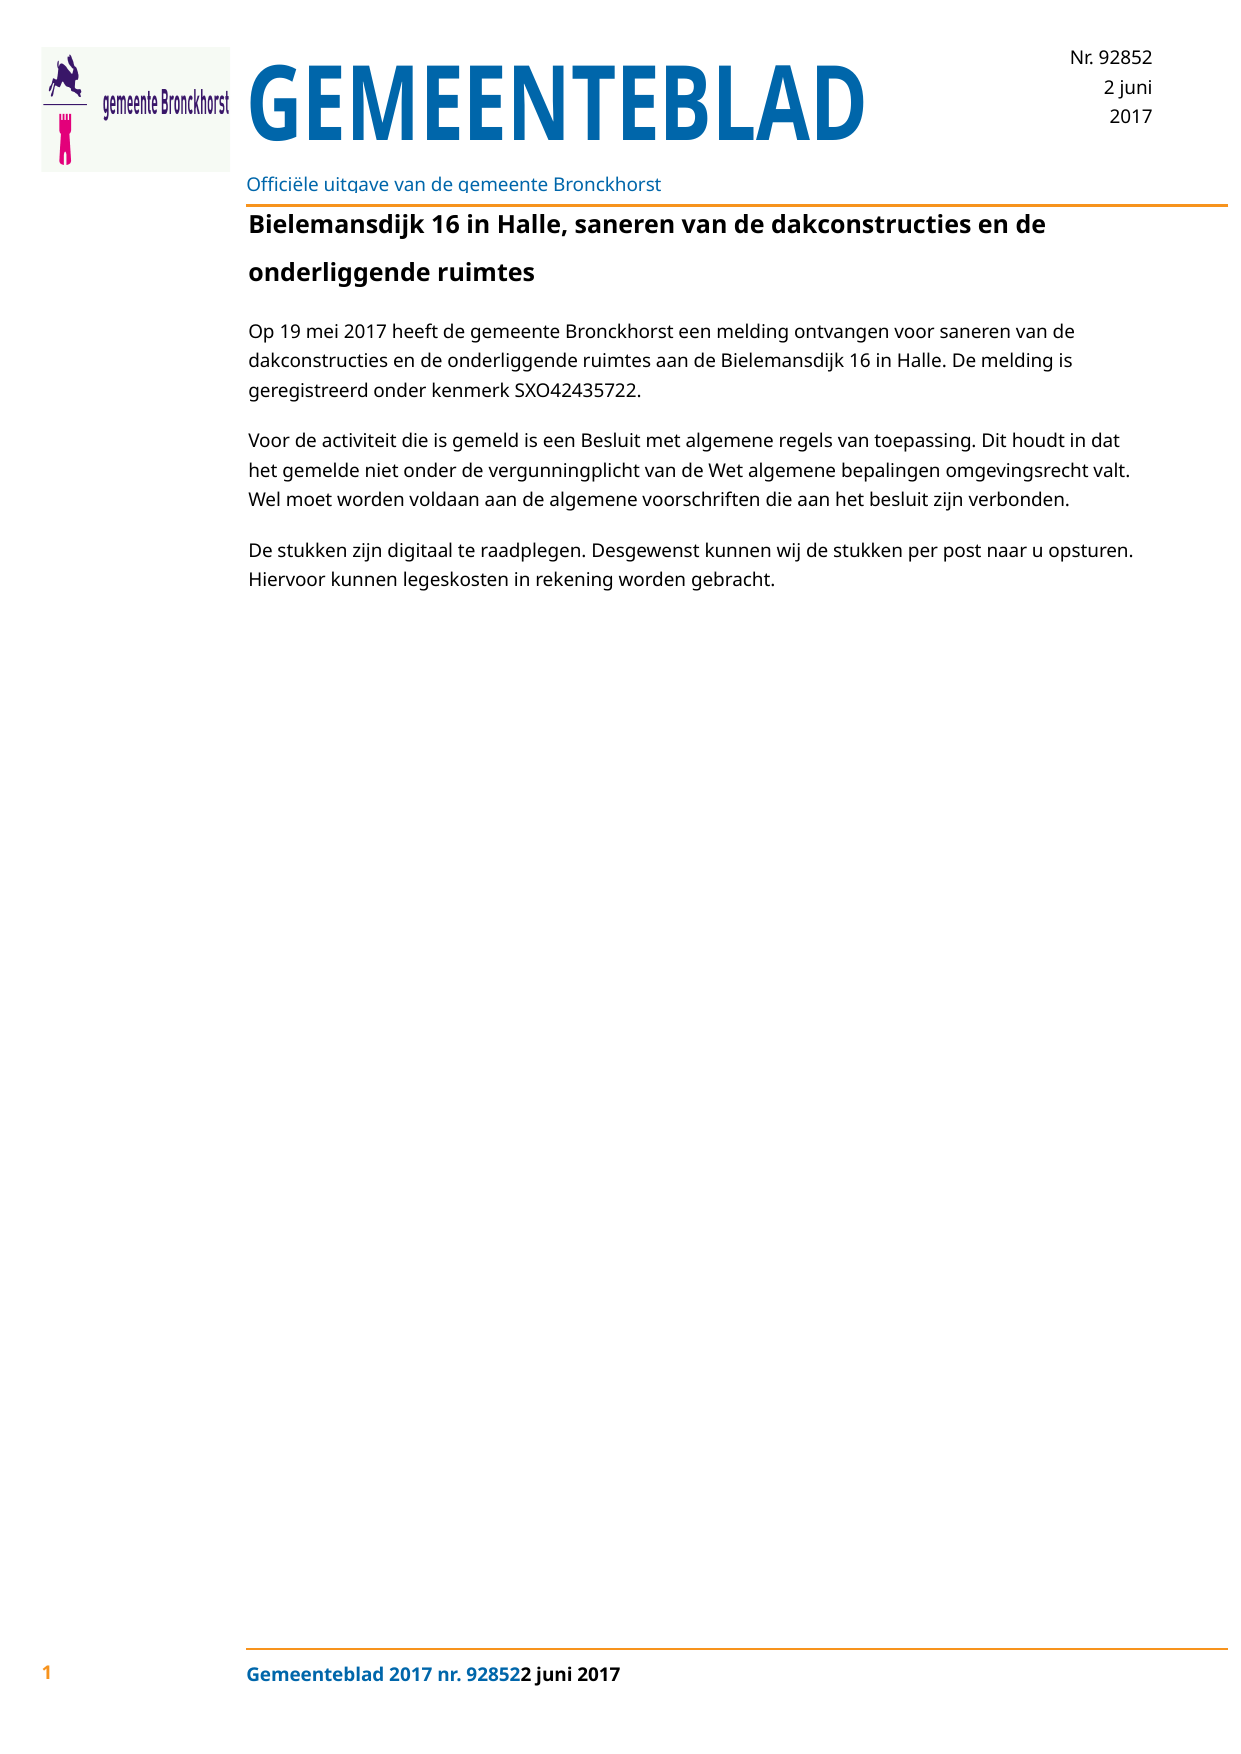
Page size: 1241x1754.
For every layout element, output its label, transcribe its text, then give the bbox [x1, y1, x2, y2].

picture [41, 47, 231, 172]
text De stukken zijn digitaal te raadplegen. Desgewenst kunnen wij de stukken per post naar u opsturen. Hiervoor kunnen legeskosten in rekening worden gebracht. [248, 537, 1152, 592]
text Bielemansdijk 16 in Halle, saneren van de dakconstructies en de onderliggende ruimtes [248, 207, 1152, 288]
text Voor de activiteit die is gemeld is een Besluit met algemene regels van toepassing. Dit houdt in dat het gemelde niet onder de vergunningplicht van de Wet algemene bepalingen omgevingsrecht valt. Wel moet worden voldaan aan de algemene voorschriften die aan het besluit zijn verbonden. [248, 427, 1152, 512]
text Op 19 mei 2017 heeft de gemeente Bronckhorst een melding ontvangen voor saneren van de dakconstructies en de onderliggende ruimtes aan de Bielemansdijk 16 in Halle. De melding is geregistreerd onder kenmerk SXO42435722. [248, 318, 1152, 403]
